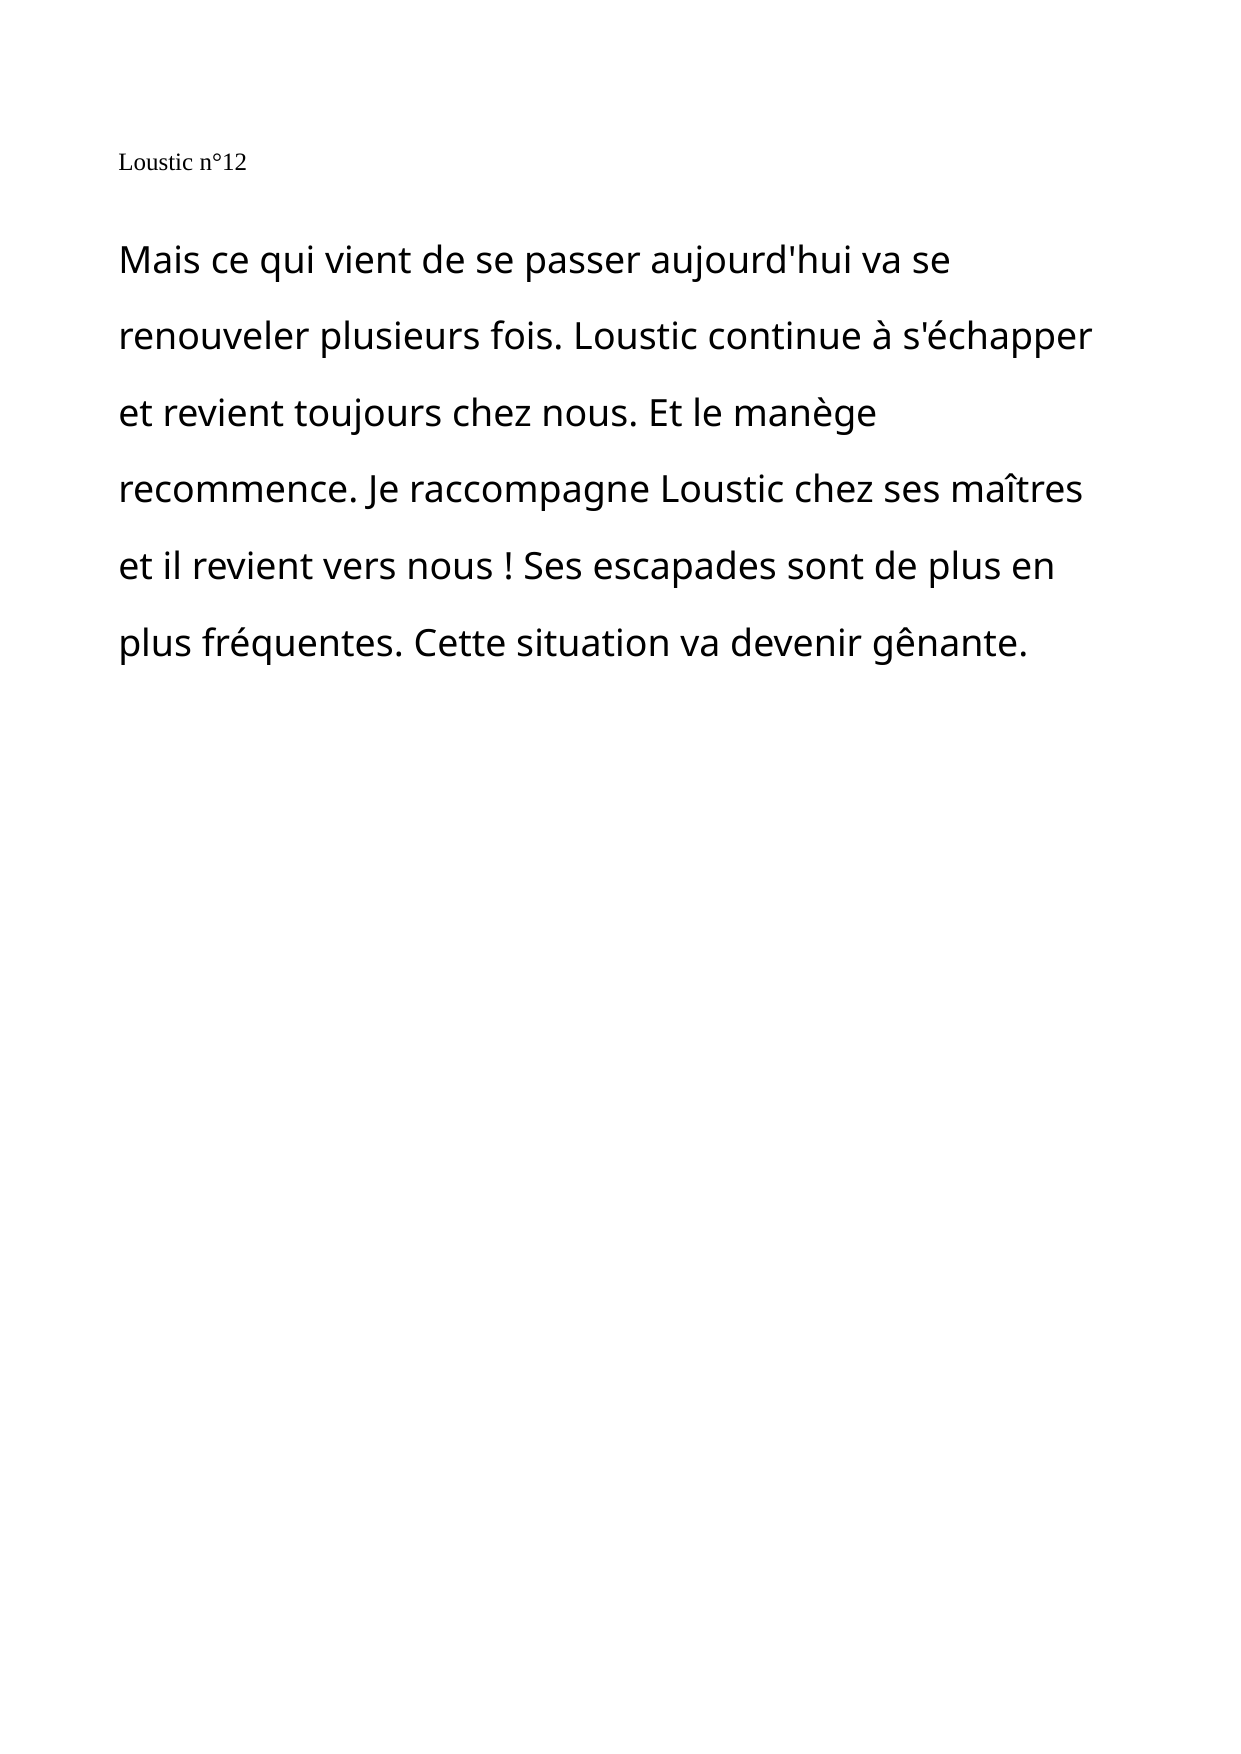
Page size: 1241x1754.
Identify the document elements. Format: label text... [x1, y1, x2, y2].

text Loustic n°12 [118, 147, 1122, 176]
text Mais ce qui vient de se passer aujourd'hui va se renouveler plusieurs fois. Loustic continue à s'échapper et revient toujours chez nous. Et le manège recommence. Je raccompagne Loustic chez ses maîtres et il revient vers nous ! Ses escapades sont de plus en plus fréquentes. Cette situation va devenir gênante. [118, 233, 1122, 667]
